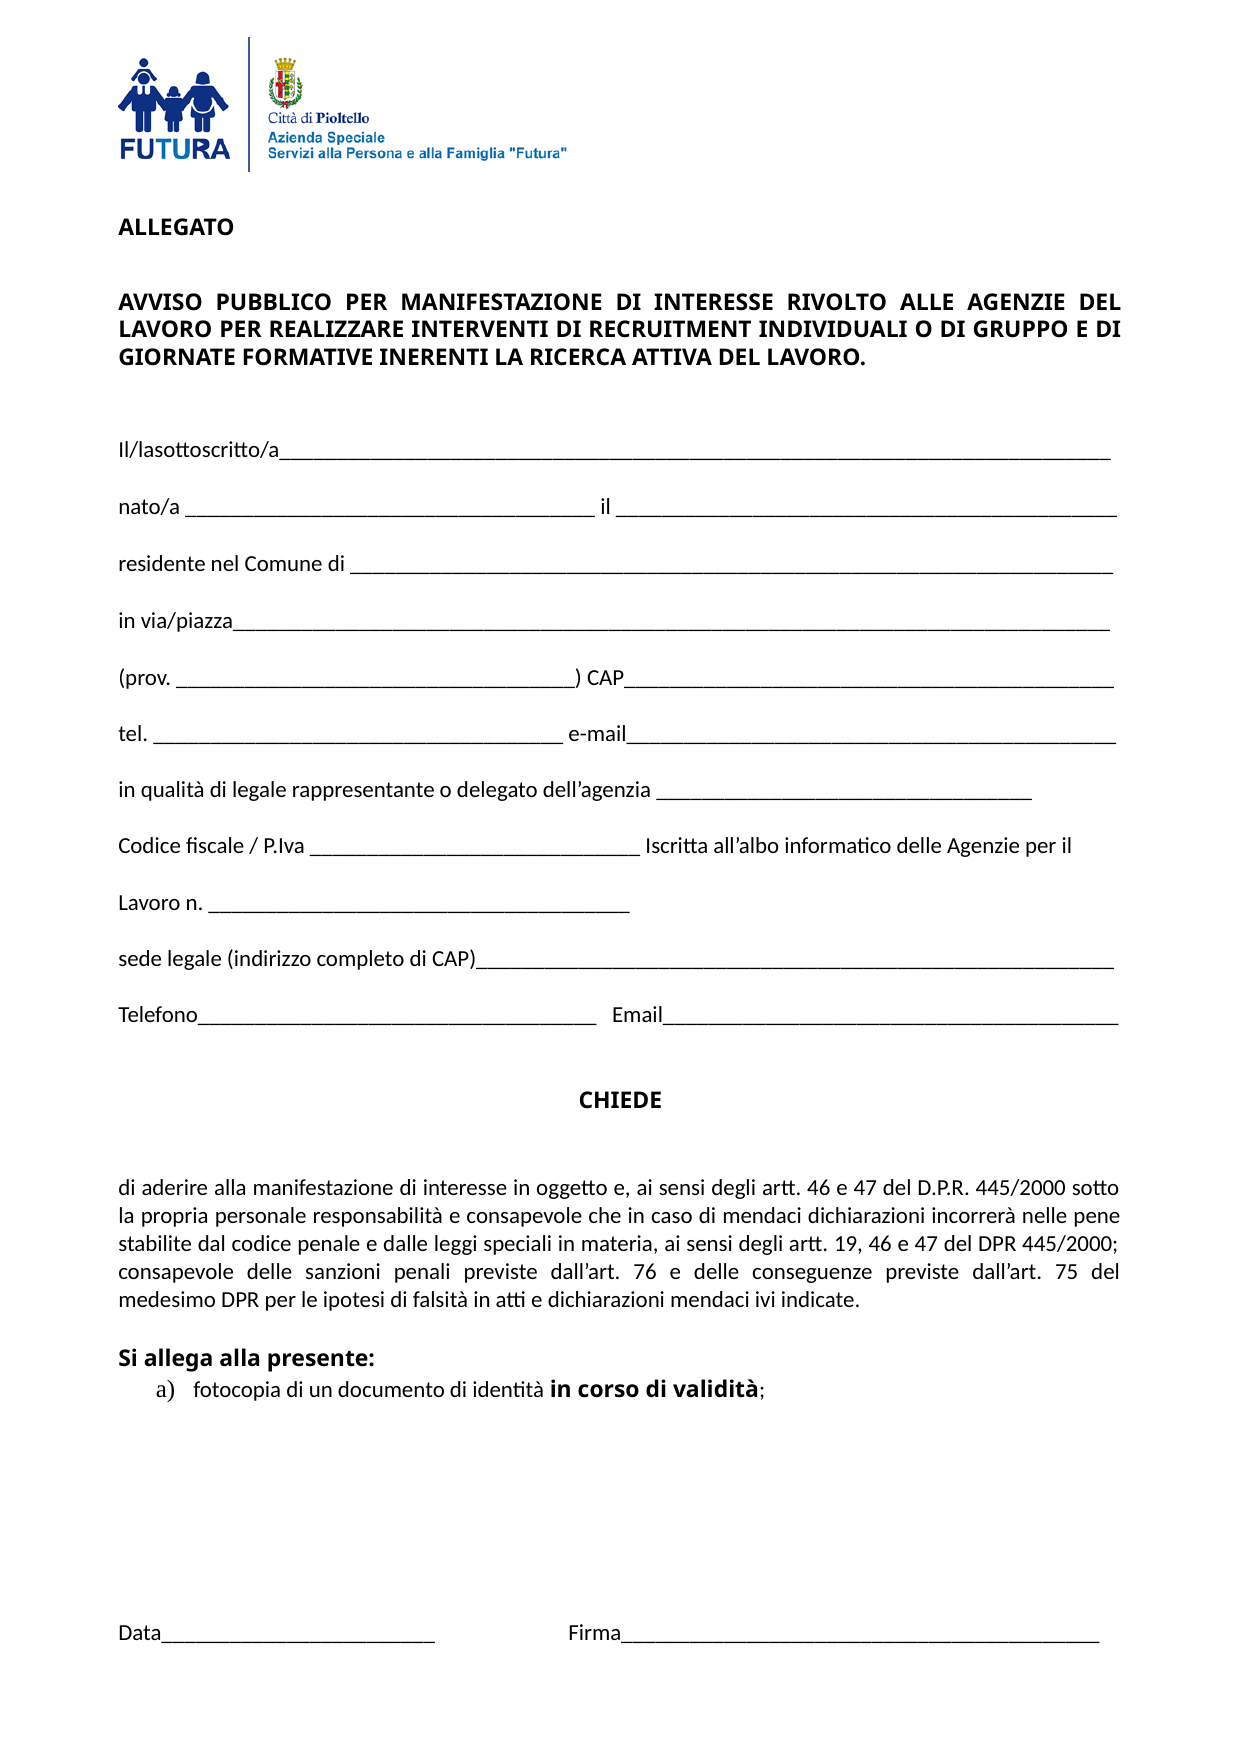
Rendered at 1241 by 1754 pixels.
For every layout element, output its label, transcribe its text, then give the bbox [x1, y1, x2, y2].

text ALLEGATO [118, 213, 1122, 241]
text Lavoro n. _____________________________________ [118, 888, 1122, 916]
text Codice fiscale / P.Iva _____________________________ Iscritta all’albo informatico delle Agenzie per il [118, 832, 1122, 859]
text Il/lasottoscritto/a_________________________________________________________________________ [118, 436, 1122, 464]
text Telefono___________________________________ Email________________________________________ [118, 1000, 1122, 1028]
list fotocopia di un documento di identità in corso di validità; [156, 1373, 1122, 1404]
text AVVISO PUBBLICO PER MANIFESTAZIONE DI INTERESSE RIVOLTO ALLE AGENZIE DEL LAVORO PER REALIZZARE INTERVENTI DI RECRUITMENT INDIVIDUALI O DI GRUPPO E DI GIORNATE FORMATIVE INERENTI LA RICERCA ATTIVA DEL LAVORO. [118, 288, 1122, 372]
text in qualità di legale rappresentante o delegato dell’agenzia _________________________________ [118, 776, 1122, 803]
text tel. ____________________________________ e-mail___________________________________________ [118, 719, 1122, 747]
text sede legale (indirizzo completo di CAP)________________________________________________________ [118, 944, 1122, 972]
text di aderire alla manifestazione di interesse in oggetto e, ai sensi degli artt. 46 e 47 del D.P.R. 445/2000 sotto la propria personale responsabilità e consapevole che in caso di mendaci dichiarazioni incorrerà nelle pene stabilite dal codice penale e dalle leggi speciali in materia, ai sensi degli artt. 19, 46 e 47 del DPR 445/2000; consapevole delle sanzioni penali previste dall’art. 76 e delle conseguenze previste dall’art. 75 del medesimo DPR per le ipotesi di falsità in atti e dichiarazioni mendaci ivi indicate. [118, 1173, 1122, 1313]
text Data________________________ Firma__________________________________________ [118, 1618, 1122, 1646]
text in via/piazza_____________________________________________________________________________ [118, 606, 1122, 634]
text residente nel Comune di ___________________________________________________________________ [118, 549, 1122, 577]
text (prov. ___________________________________) CAP___________________________________________ [118, 663, 1122, 691]
picture [118, 37, 578, 172]
text Si allega alla presente: [118, 1342, 1122, 1373]
text CHIEDE [118, 1084, 1122, 1116]
text nato/a ____________________________________ il ____________________________________________ [118, 492, 1122, 520]
